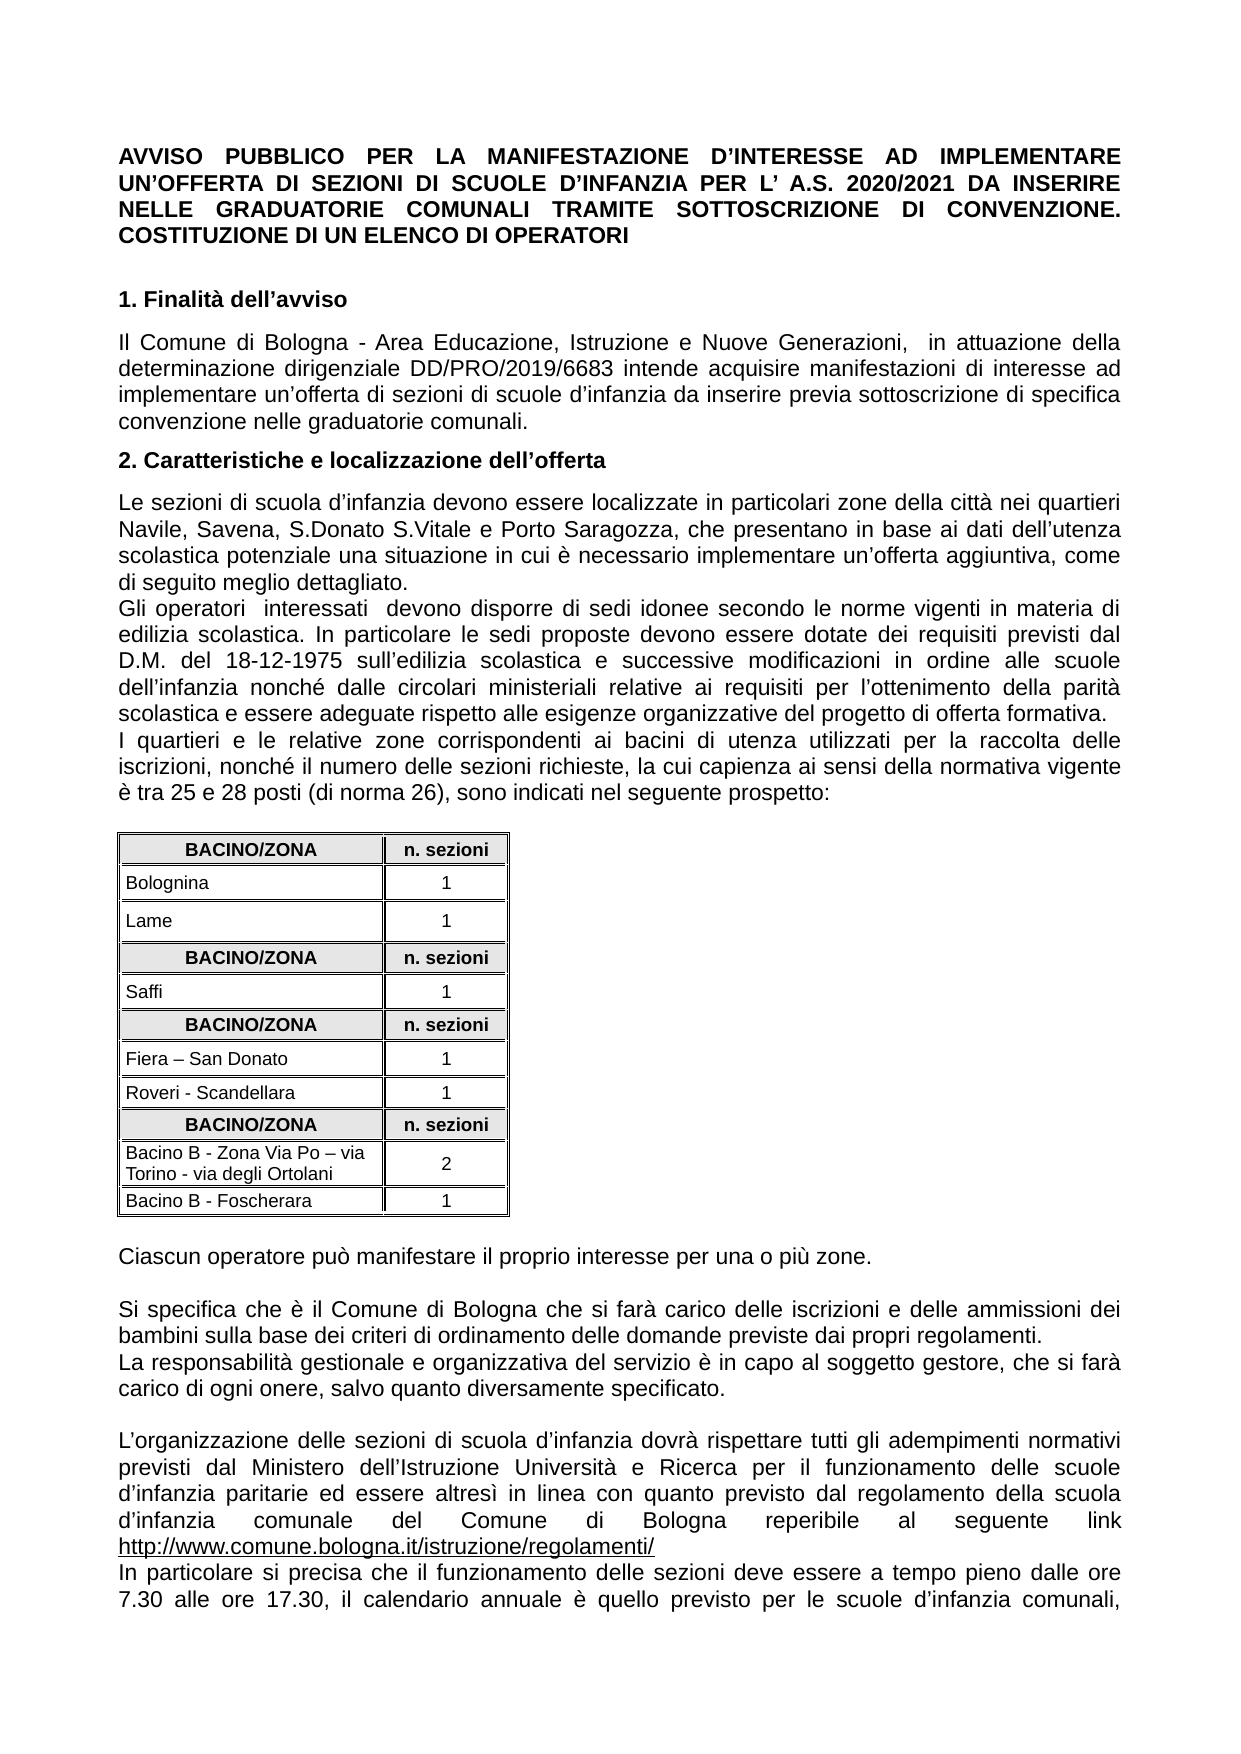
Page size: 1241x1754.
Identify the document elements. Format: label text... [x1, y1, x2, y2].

table_cell 1 [384, 863, 508, 898]
table_cell Bacino B - Zona Via Po – via Torino - via degli Ortolani [120, 1139, 382, 1185]
table_cell BACINO/ZONA [118, 1107, 384, 1138]
table_cell n. sezioni [384, 1107, 508, 1138]
table_cell Saffi [120, 972, 382, 1007]
table_cell Bolognina [118, 863, 384, 898]
table_cell Roveri - Scandellara [120, 1075, 382, 1107]
text Gli operatori interessati devono disporre di sedi idonee secondo le norme vigenti in materia di edilizia scolastica. In particolare le sedi proposte devono essere dotate dei requisiti previsti dal D.M. del 18-12-1975 sull’edilizia scolastica e successive modificazioni in ordine alle scuole dell’infanzia nonché dalle circolari ministeriali relative ai requisiti per l’ottenimento della parità scolastica e essere adeguate rispetto alle esigenze organizzative del progetto di offerta formativa. [118, 595, 1122, 727]
table_cell 1 [386, 1075, 507, 1107]
table_cell Bacino B - Foscherara [120, 1185, 384, 1213]
table_cell n. sezioni [386, 941, 507, 972]
subtitle AVVISO PUBBLICO PER LA MANIFESTAZIONE D’INTERESSE AD IMPLEMENTARE UN’OFFERTA DI SEZIONI DI SCUOLE D’INFANZIA PER L’ A.S. 2020/2021 DA INSERIRE NELLE GRADUATORIE COMUNALI TRAMITE SOTTOSCRIZIONE DI CONVENZIONE. COSTITUZIONE DI UN ELENCO DI OPERATORI [118, 143, 1122, 248]
table_cell 1 [384, 1185, 507, 1213]
text Si specifica che è il Comune di Bologna che si farà carico delle iscrizioni e delle ammissioni dei bambini sulla base dei criteri di ordinamento delle domande previste dai propri regolamenti. [118, 1296, 1122, 1348]
table_header n. sezioni [384, 835, 507, 863]
subtitle 1. Finalità dell’avviso [118, 286, 1122, 312]
text Le sezioni di scuola d’infanzia devono essere localizzate in particolari zone della città nei quartieri Navile, Savena, S.Donato S.Vitale e Porto Saragozza, che presentano in base ai dati dell’utenza scolastica potenziale una situazione in cui è necessario implementare un’offerta aggiuntiva, come di seguito meglio dettagliato. [118, 489, 1122, 595]
table_cell BACINO/ZONA [120, 1008, 382, 1039]
table_cell n. sezioni [386, 1008, 507, 1039]
text L’organizzazione delle sezioni di scuola d’infanzia dovrà rispettare tutti gli adempimenti normativi previsti dal Ministero dell’Istruzione Università e Ricerca per il funzionamento delle scuole d’infanzia paritarie ed essere altresì in linea con quanto previsto dal regolamento della scuola d’infanzia comunale del Comune di Bologna reperibile al seguente link http://www.comune.bologna.it/istruzione/regolamenti/ [118, 1427, 1122, 1559]
table_cell BACINO/ZONA [120, 941, 382, 972]
table_cell Fiera – San Donato [120, 1039, 382, 1074]
table_cell 1 [386, 899, 507, 941]
text I quartieri e le relative zone corrispondenti ai bacini di utenza utilizzati per la raccolta delle iscrizioni, nonché il numero delle sezioni richieste, la cui capienza ai sensi della normativa vigente è tra 25 e 28 posti (di norma 26), sono indicati nel seguente prospetto: [118, 727, 1122, 806]
subtitle 2. Caratteristiche e localizzazione dell’offerta [118, 447, 1122, 473]
text Il Comune di Bologna - Area Educazione, Istruzione e Nuove Generazioni, in attuazione della determinazione dirigenziale DD/PRO/2019/6683 intende acquisire manifestazioni di interesse ad implementare un’offerta di sezioni di scuole d’infanzia da inserire previa sottoscrizione di specifica convenzione nelle graduatorie comunali. [118, 329, 1122, 434]
text In particolare si precisa che il funzionamento delle sezioni deve essere a tempo pieno dalle ore 7.30 alle ore 17.30, il calendario annuale è quello previsto per le scuole d’infanzia comunali, [118, 1559, 1122, 1612]
table_header BACINO/ZONA [118, 833, 384, 863]
table_cell 1 [386, 1039, 507, 1074]
table_cell 2 [386, 1139, 507, 1185]
text Ciascun operatore può manifestare il proprio interesse per una o più zone. [118, 1243, 1122, 1269]
table_cell 1 [386, 972, 507, 1007]
table_cell Lame [120, 899, 382, 941]
text La responsabilità gestionale e organizzativa del servizio è in capo al soggetto gestore, che si farà carico di ogni onere, salvo quanto diversamente specificato. [118, 1348, 1122, 1401]
